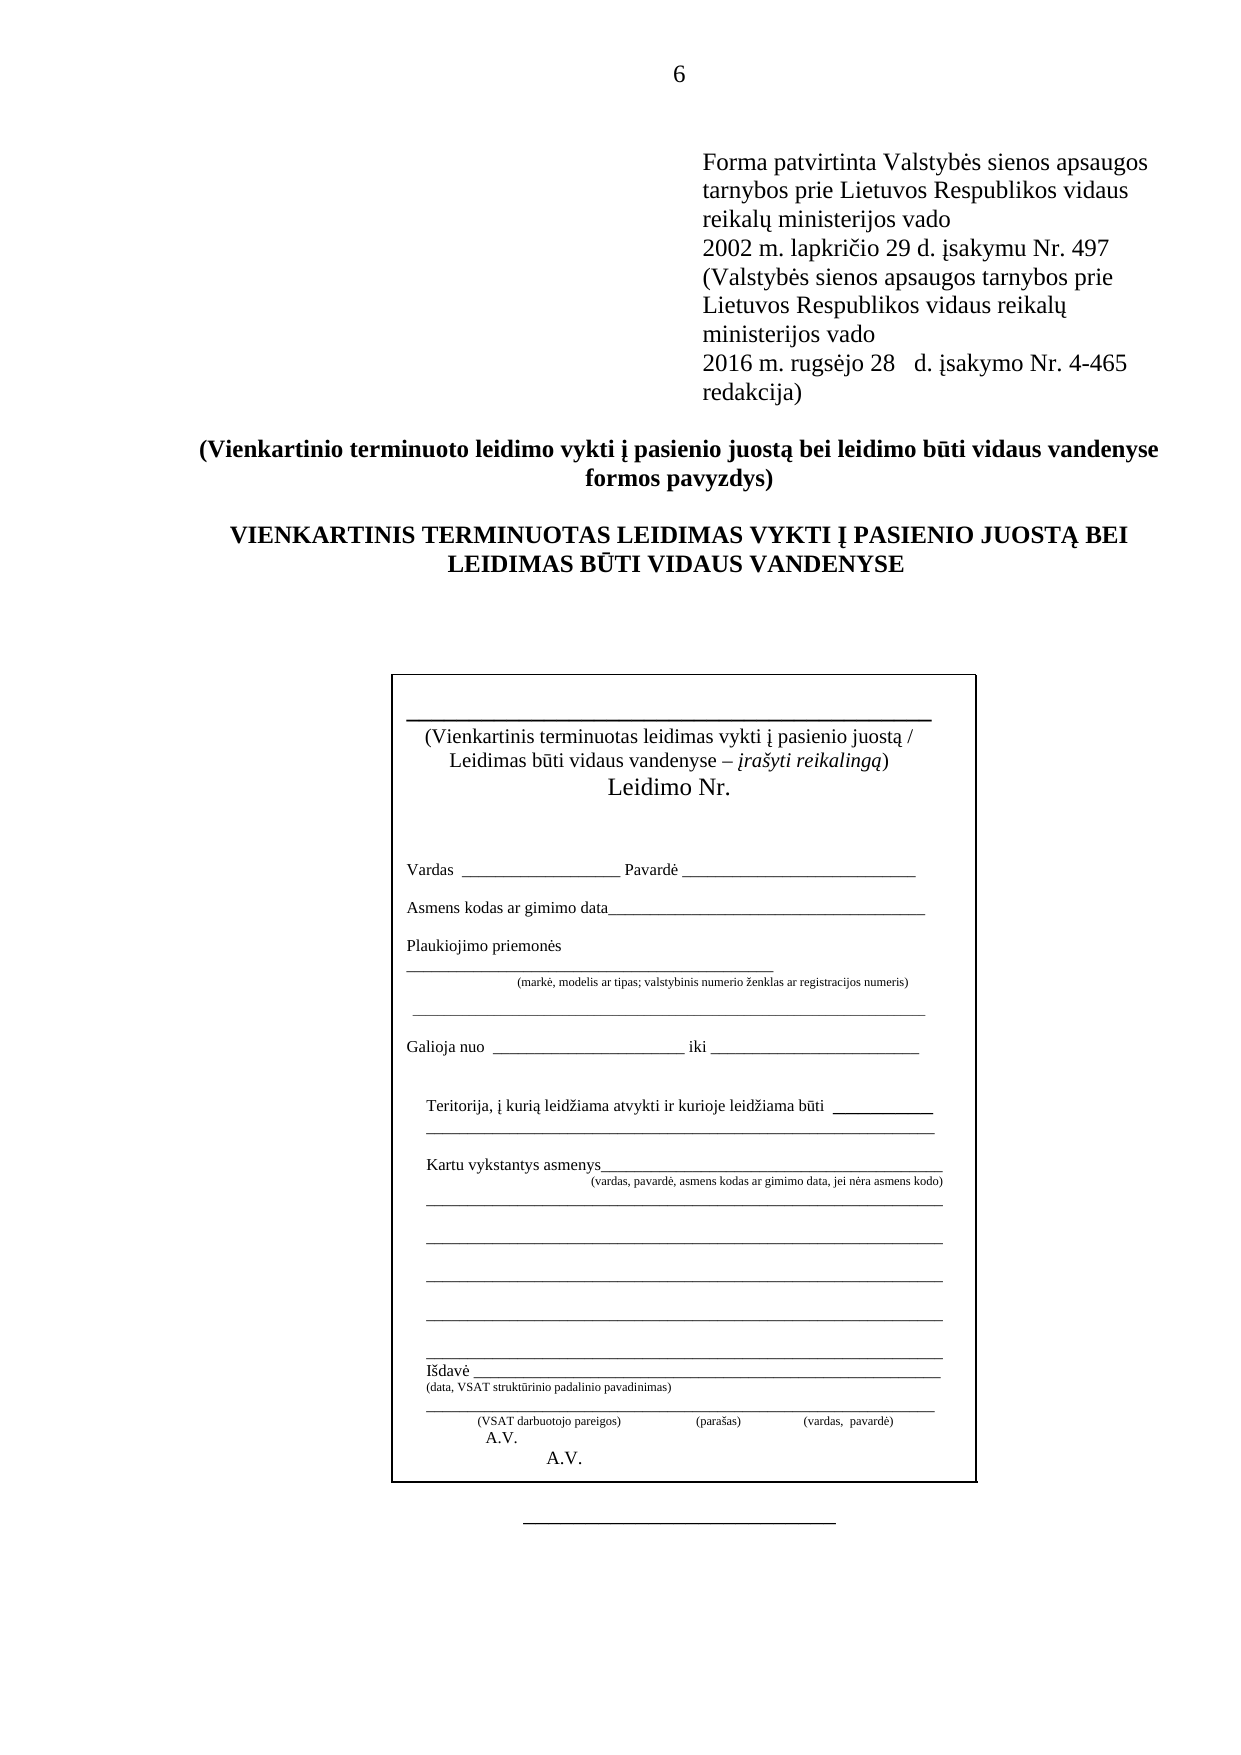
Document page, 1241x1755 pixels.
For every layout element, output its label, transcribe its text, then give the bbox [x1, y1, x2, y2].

text Teritorija, į kurią leidžiama atvykti ir kurioje leidžiama būti ________ [426, 1088, 945, 1117]
text Išdavė ________________________________________________________ [426, 1361, 945, 1380]
text 2016 m. rugsėjo 28 d. įsakymo Nr. 4-465 redakcija) [702, 348, 1181, 406]
text ______________________________________________________________ [426, 1227, 945, 1246]
text (markė, modelis ar tipas; valstybinis numerio ženklas ar registracijos numeris) [406, 974, 931, 989]
text VIENKARTINIS TERMINUOTas LEIDIMAS VYKTI Į PASIENIO JUOSTĄ bei LEIDIMAS BŪTI VIDAUS VANDENYSE [177, 521, 1181, 578]
text Leidimo Nr. [406, 772, 931, 801]
text (VSAT darbuotojo pareigos) (parašas) (vardas, pavardė) [426, 1414, 945, 1428]
text _____________________________________________________________ [426, 1117, 945, 1136]
text Plaukiojimo priemonės ____________________________________________ [406, 936, 931, 974]
text (vardas, pavardė, asmens kodas ar gimimo data, jei nėra asmens kodo) [426, 1174, 945, 1188]
text A.V. [426, 1447, 945, 1464]
text A.V. [426, 1428, 945, 1447]
text __________________________________________ [406, 695, 931, 720]
text (data, VSAT struktūrinio padalinio pavadinimas) [426, 1380, 945, 1394]
text 2002 m. lapkričio 29 d. įsakymu Nr. 497 [702, 233, 1181, 262]
text ______________________________________________________________ [426, 1342, 945, 1361]
text _____________________________________________________________ [426, 1394, 945, 1414]
text Galioja nuo _______________________ iki _________________________ [406, 1037, 931, 1056]
text _________________________ [177, 1498, 1181, 1527]
text ______________________________________________________________ [426, 1265, 945, 1284]
text Asmens kodas ar gimimo data______________________________________ [406, 898, 931, 917]
text (Valstybės sienos apsaugos tarnybos prie Lietuvos Respublikos vidaus reikalų ministerijos vado [702, 262, 1181, 348]
text ______________________________________________________________ [426, 1188, 945, 1208]
text __________________________________________________________________________________ [406, 1003, 931, 1017]
text Kartu vykstantys asmenys_________________________________________ [426, 1155, 945, 1174]
text ______________________________________________________________ [426, 1303, 945, 1323]
text Forma patvirtinta Valstybės sienos apsaugos tarnybos prie Lietuvos Respublikos vidaus reikalų ministerijos vado [702, 147, 1181, 233]
text (Vienkartinis terminuotas leidimas vykti į pasienio juostą / Leidimas būti vidaus vandenyse – įrašyti reikalingą) [406, 724, 931, 772]
text (Vienkartinio terminuoto leidimo vykti į pasienio juostą bei leidimo būti vidaus vandenyse formos pavyzdys) [177, 434, 1181, 492]
text Vardas ___________________ Pavardė ____________________________ [406, 859, 931, 878]
